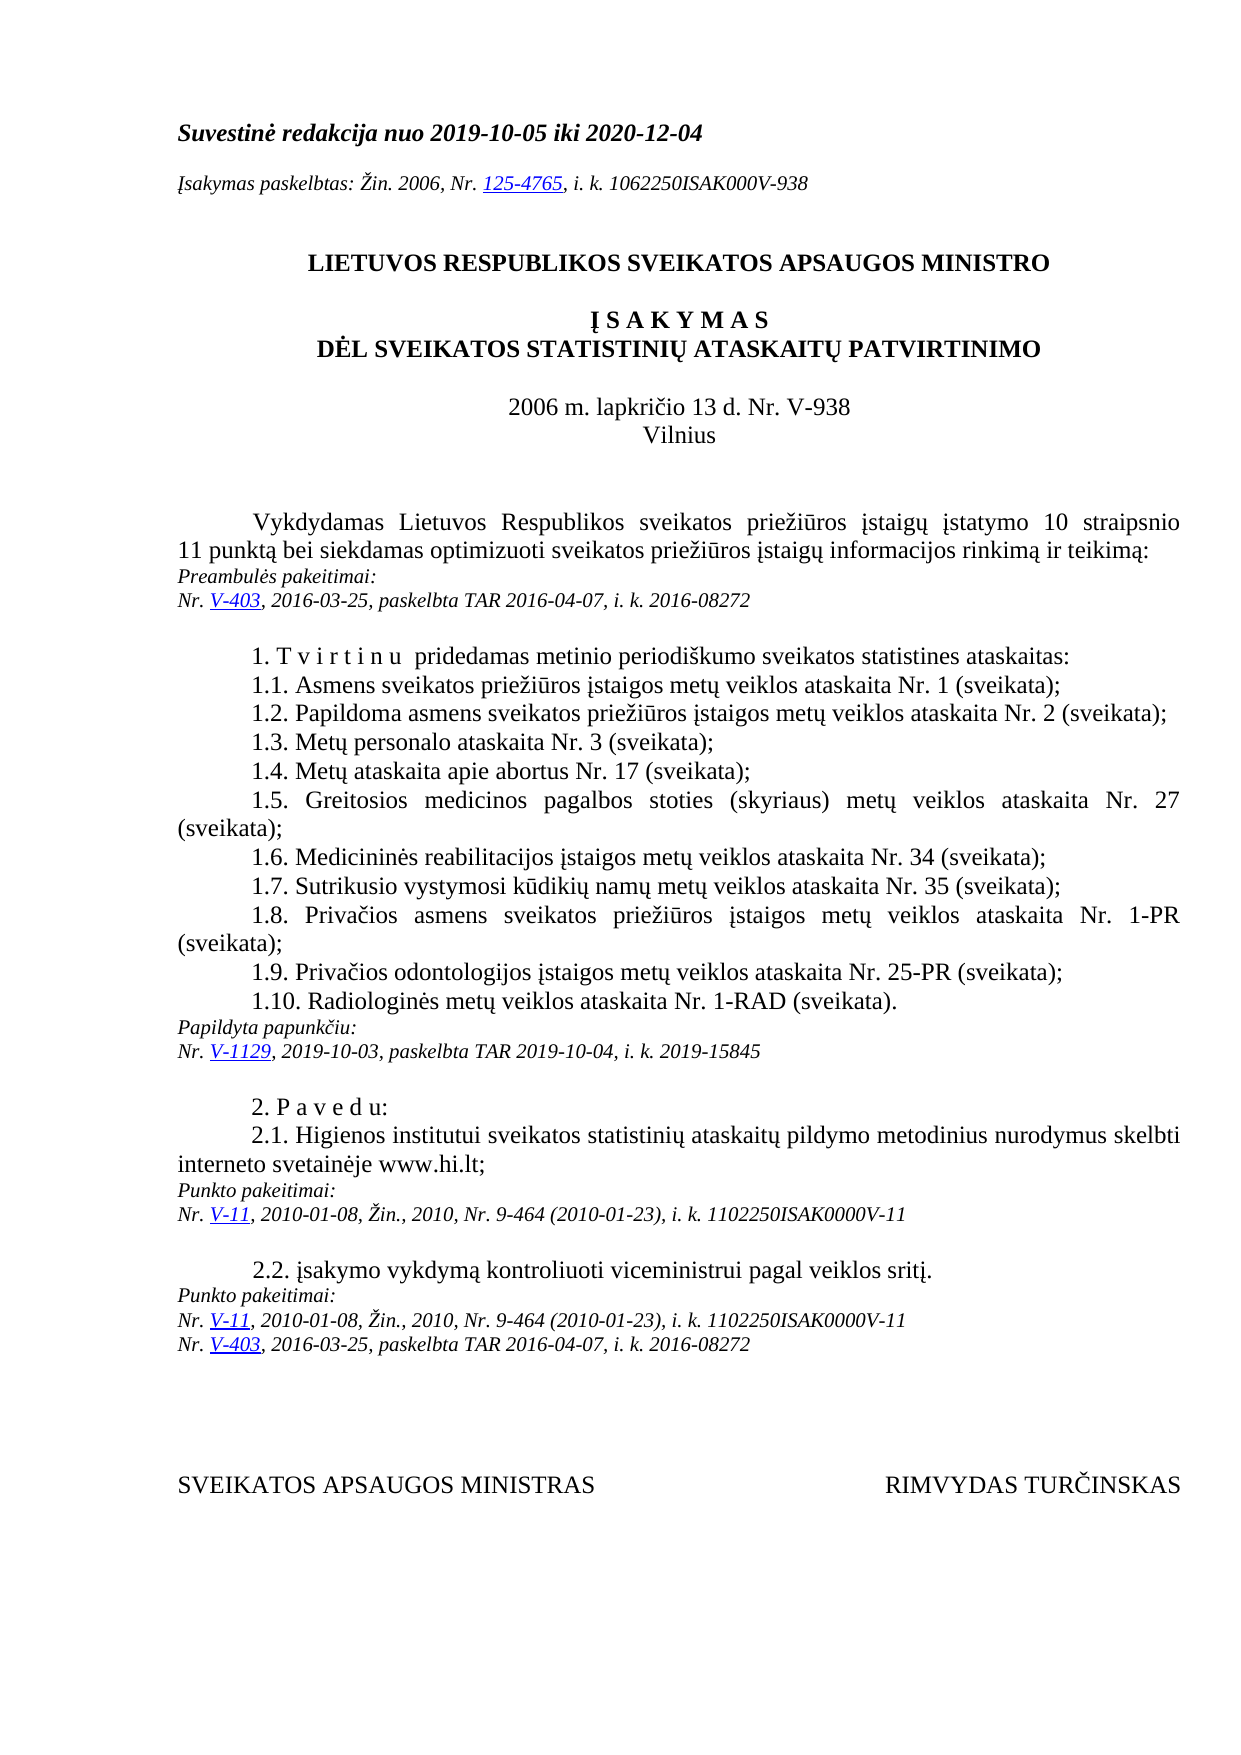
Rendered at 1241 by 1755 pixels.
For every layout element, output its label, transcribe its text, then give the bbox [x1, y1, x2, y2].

text 1.10. Radiologinės metų veiklos ataskaita Nr. 1-RAD (sveikata). [177, 986, 1181, 1015]
text 1.9. Privačios odontologijos įstaigos metų veiklos ataskaita Nr. 25-PR (sveikata); [177, 957, 1181, 986]
text 1.8. Privačios asmens sveikatos priežiūros įstaigos metų veiklos ataskaita Nr. 1-PR (sveikata); [177, 900, 1181, 957]
text Punkto pakeitimai: [177, 1283, 1181, 1307]
text Preambulės pakeitimai: [177, 564, 1181, 588]
text LIETUVOS RESPUBLIKOS SVEIKATOS APSAUGOS MINISTRO [177, 248, 1181, 277]
text Nr. V-11, 2010-01-08, Žin., 2010, Nr. 9-464 (2010-01-23), i. k. 1102250ISAK0000V-11 [177, 1307, 1181, 1332]
text 2006 m. lapkričio 13 d. Nr. V-938 [177, 392, 1181, 420]
text Įsakymas paskelbtas: Žin. 2006, Nr. 125-4765, i. k. 1062250ISAK000V-938 [177, 171, 1181, 195]
text 1.6. Medicininės reabilitacijos įstaigos metų veiklos ataskaita Nr. 34 (sveikata); [177, 842, 1181, 871]
text 1.1. Asmens sveikatos priežiūros įstaigos metų veiklos ataskaita Nr. 1 (sveikata); [177, 670, 1181, 698]
text Vilnius [177, 420, 1181, 449]
text 2.2. įsakymo vykdymą kontroliuoti viceministrui pagal veiklos sritį. [177, 1255, 1181, 1283]
text 1.2. Papildoma asmens sveikatos priežiūros įstaigos metų veiklos ataskaita Nr. 2 (sveikata); [177, 698, 1181, 727]
text 1.7. Sutrikusio vystymosi kūdikių namų metų veiklos ataskaita Nr. 35 (sveikata); [177, 871, 1181, 900]
text Vykdydamas Lietuvos Respublikos sveikatos priežiūros įstaigų įstatymo 10 straipsnio 11 punktą bei siekdamas optimizuoti sveikatos priežiūros įstaigų informacijos rinkimą ir teikimą: [177, 507, 1181, 564]
text Į S A K Y M A S [177, 305, 1181, 334]
text 2.1. Higienos institutui sveikatos statistinių ataskaitų pildymo metodinius nurodymus skelbti interneto svetainėje www.hi.lt; [177, 1120, 1181, 1178]
text DĖL SVEIKATOS STATISTINIŲ ATASKAITŲ PATVIRTINIMO [177, 334, 1181, 363]
text 1.4. Metų ataskaita apie abortus Nr. 17 (sveikata); [177, 756, 1181, 785]
text Papildyta papunkčiu: [177, 1015, 1181, 1039]
text 1. Tvirtinu pridedamas metinio periodiškumo sveikatos statistines ataskaitas: [177, 641, 1181, 670]
text 1.5. Greitosios medicinos pagalbos stoties (skyriaus) metų veiklos ataskaita Nr. 27 (sveikata); [177, 785, 1181, 842]
text SVEIKATOS APSAUGOS MINISTRAS RIMVYDAS TURČINSKAS [177, 1471, 1181, 1499]
text Nr. V-1129, 2019-10-03, paskelbta TAR 2019-10-04, i. k. 2019-15845 [177, 1039, 1181, 1063]
text Nr. V-11, 2010-01-08, Žin., 2010, Nr. 9-464 (2010-01-23), i. k. 1102250ISAK0000V-11 [177, 1202, 1181, 1226]
text 1.3. Metų personalo ataskaita Nr. 3 (sveikata); [177, 727, 1181, 756]
text Nr. V-403, 2016-03-25, paskelbta TAR 2016-04-07, i. k. 2016-08272 [177, 1332, 1181, 1356]
text 2. Pavedu: [177, 1092, 1181, 1120]
text Suvestinė redakcija nuo 2019-10-05 iki 2020-12-04 [177, 118, 1181, 147]
text Punkto pakeitimai: [177, 1178, 1181, 1202]
text Nr. V-403, 2016-03-25, paskelbta TAR 2016-04-07, i. k. 2016-08272 [177, 588, 1181, 612]
